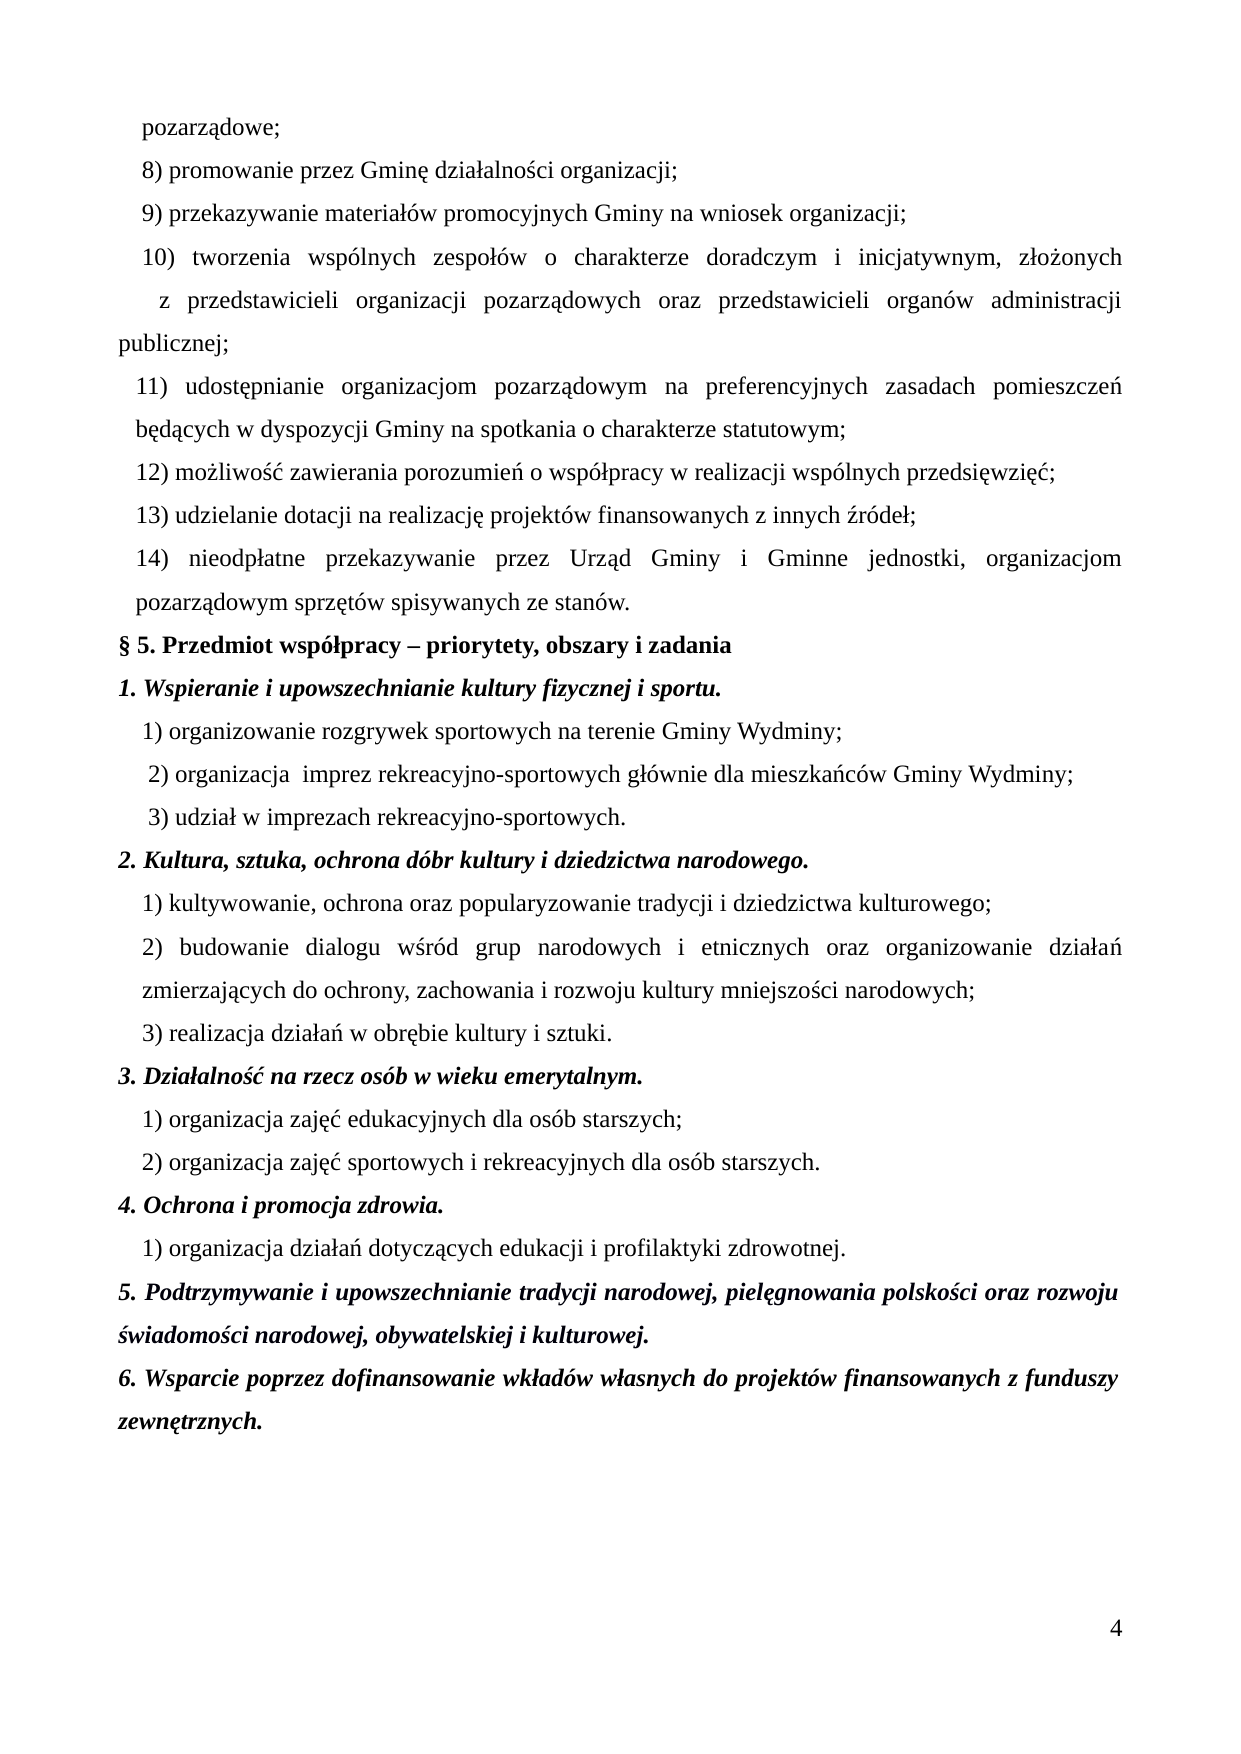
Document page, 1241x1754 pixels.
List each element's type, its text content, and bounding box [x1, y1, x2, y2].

text 6. Wsparcie poprzez dofinansowanie wkładów własnych do projektów finansowanych z funduszy zewnętrznych. [118, 1363, 1122, 1435]
text 2) budowanie dialogu wśród grup narodowych i etnicznych oraz organizowanie działań zmierzających do ochrony, zachowania i rozwoju kultury mniejszości narodowych; [142, 932, 1122, 1003]
text 1) organizacja zajęć edukacyjnych dla osób starszych; [118, 1104, 1122, 1133]
text 9) przekazywanie materiałów promocyjnych Gminy na wniosek organizacji; [118, 198, 1122, 227]
text pozarządowe; [118, 112, 1122, 141]
text 12) możliwość zawierania porozumień o współpracy w realizacji wspólnych przedsięwzięć; [118, 457, 1122, 486]
text 5. Podtrzymywanie i upowszechnianie tradycji narodowej, pielęgnowania polskości oraz rozwoju świadomości narodowej, obywatelskiej i kulturowej. [118, 1277, 1122, 1348]
text § 5. Przedmiot współpracy – priorytety, obszary i zadania [118, 630, 1122, 658]
text 3. Działalność na rzecz osób w wieku emerytalnym. [118, 1061, 1122, 1090]
text 3) realizacja działań w obrębie kultury i sztuki. [142, 1018, 1122, 1047]
text 11) udostępnianie organizacjom pozarządowym na preferencyjnych zasadach pomieszczeń będących w dyspozycji Gminy na spotkania o charakterze statutowym; [118, 371, 1122, 443]
text 13) udzielanie dotacji na realizację projektów finansowanych z innych źródeł; [118, 500, 1122, 529]
text 1) organizacja działań dotyczących edukacji i profilaktyki zdrowotnej. [118, 1233, 1122, 1262]
text 2) organizacja zajęć sportowych i rekreacyjnych dla osób starszych. [118, 1147, 1122, 1176]
text 3) udział w imprezach rekreacyjno-sportowych. [118, 802, 1122, 831]
text 10) tworzenia wspólnych zespołów o charakterze doradczym i inicjatywnym, złożonych z przedstawicieli organizacji pozarządowych oraz przedstawicieli organów administracji publicznej; [118, 242, 1122, 357]
text 1) organizowanie rozgrywek sportowych na terenie Gminy Wydminy; [118, 716, 1122, 745]
text 4. Ochrona i promocja zdrowia. [118, 1190, 1122, 1219]
text 2) organizacja imprez rekreacyjno-sportowych głównie dla mieszkańców Gminy Wydminy; [118, 759, 1122, 788]
text 1. Wspieranie i upowszechnianie kultury fizycznej i sportu. [118, 673, 1122, 702]
text 1) kultywowanie, ochrona oraz popularyzowanie tradycji i dziedzictwa kulturowego; [118, 888, 1122, 917]
text 14) nieodpłatne przekazywanie przez Urząd Gminy i Gminne jednostki, organizacjom pozarządowym sprzętów spisywanych ze stanów. [118, 543, 1122, 615]
text 8) promowanie przez Gminę działalności organizacji; [118, 155, 1122, 184]
text 2. Kultura, sztuka, ochrona dóbr kultury i dziedzictwa narodowego. [118, 845, 1122, 874]
